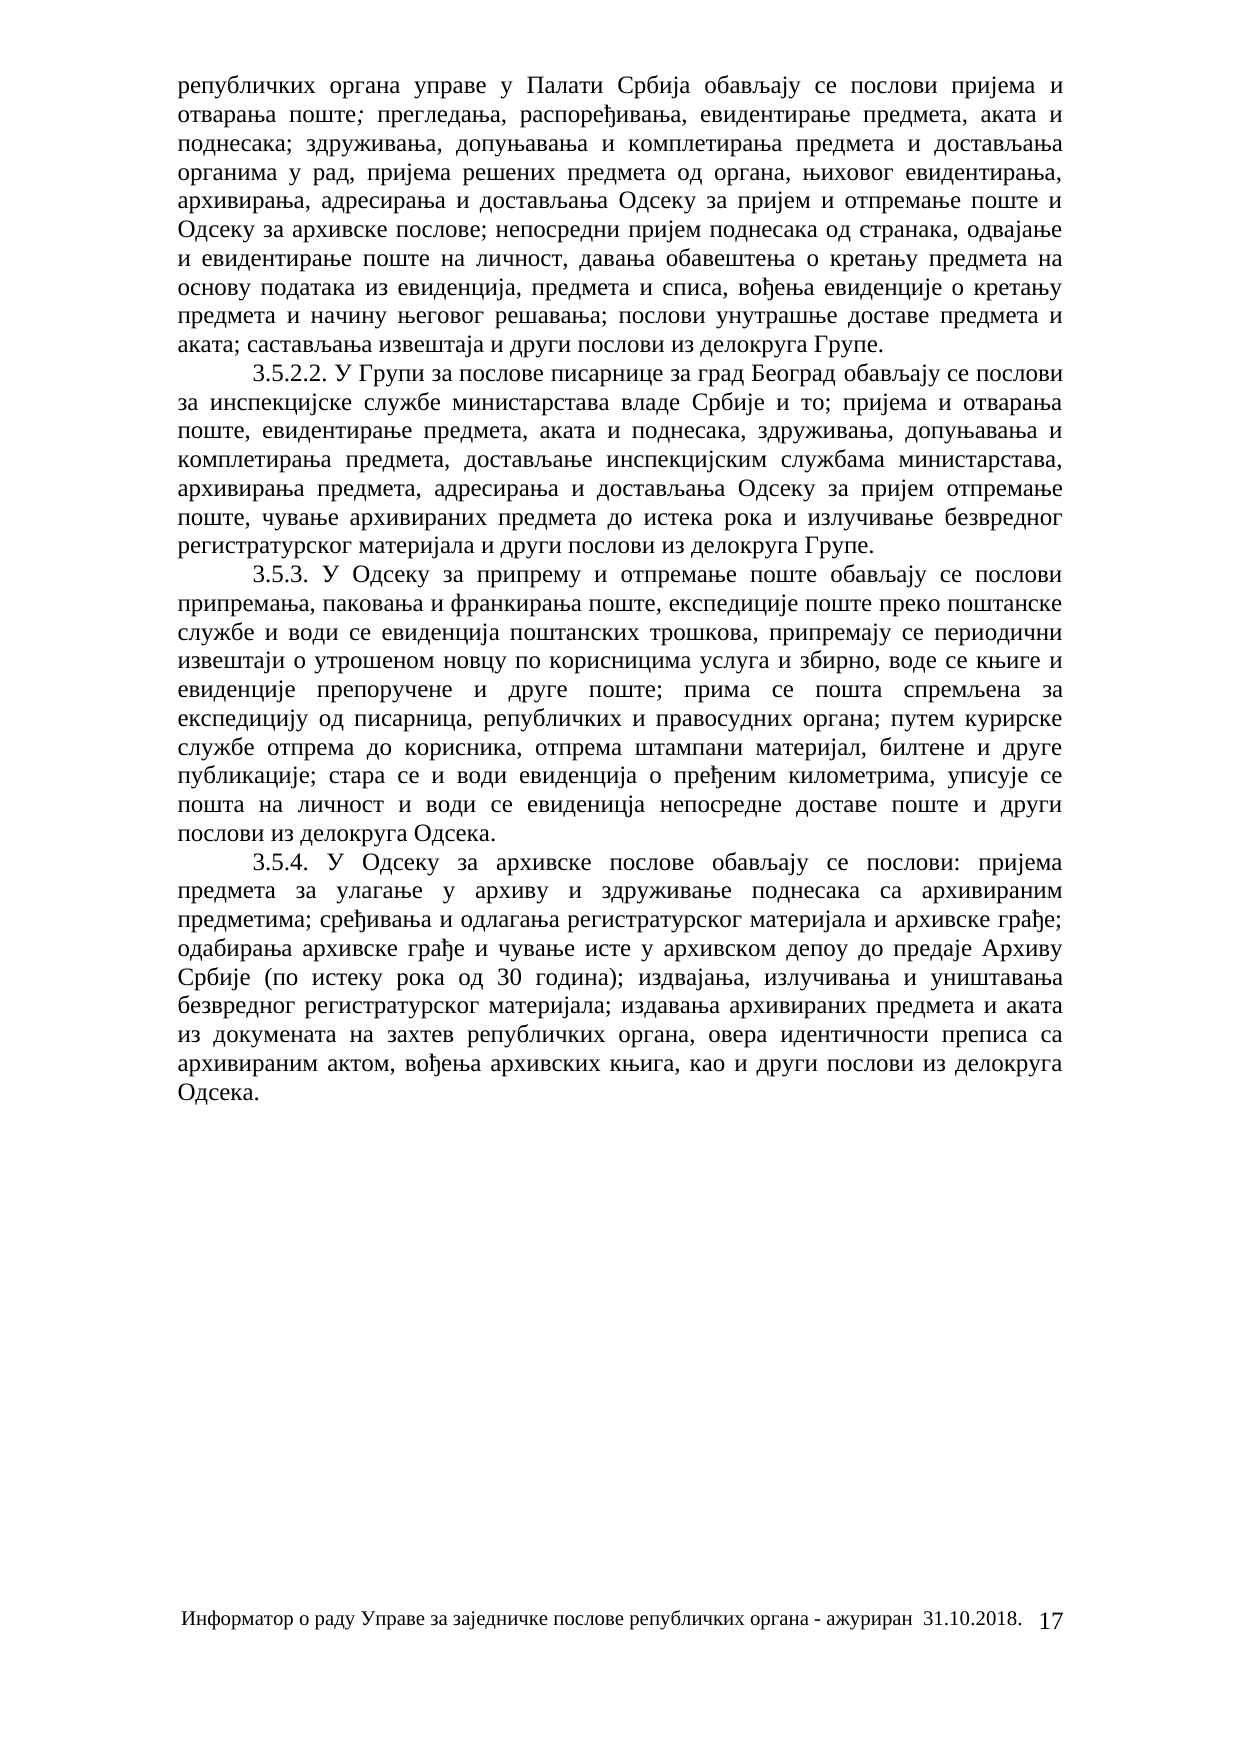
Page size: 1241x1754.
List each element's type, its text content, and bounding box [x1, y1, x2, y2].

text 3.5.4. У Одсеку за архивске послове обављају се послови: пријема предмета за улагање у архиву и здруживање поднесака са архивираним предметима; сређивања и одлагања регистратурског материјала и архивске грађе; одабирања архивске грађе и чување исте у архивском депоу до предаје Архиву Србије (по истеку рока од 30 година); издвајања, излучивања и уништавања безвредног регистратурског материјала; издавања архивираних предмета и аката из докумената на захтев републичких органа, овера идентичности преписа са архивираним актом, вођења архивских књига, као и други послови из делокруга Одсека. [177, 847, 1063, 1105]
text 3.5.2.2. У Групи за послове писарнице за град Београд обављају се послови за инспекцијске службе министарстава владе Србије и то; пријема и отварања поште, евидентирање предмета, аката и поднесака, здруживања, допуњавања и комплетирања предмета, достављање инспекцијским службама министарстава, архивирања предмета, адресирања и достављања Одсеку за пријем отпремање поште, чување архивираних предмета до истека рока и излучивање безвредног регистратурског материјала и други послови из делокруга Групе. [177, 358, 1063, 559]
text 3.5.3. У Одсеку за припрему и отпремање поште обављају се послови припремања, паковања и франкирања поште, експедиције поште преко поштанске службе и води се евиденција поштанских трошкова, припремају се периодични извештаји о утрошеном новцу по корисницима услуга и збирно, воде се књиге и евиденције препоручене и друге поште; прима се пошта спремљена за експедицију од писарница, републичких и правосудних органа; путем курирске службе отпрема до корисника, отпрема штампани материјал, билтене и друге публикације; стара се и води евиденција о пређеним километрима, уписује се пошта на личност и води се евиденицја непосредне доставе поште и други послови из делокруга Одсека. [177, 559, 1063, 847]
text републичких органа управе у Палати Србија обављају се послови пријема и отварања поште; прегледања, распоређивања, евидентирање предмета, аката и поднесака; здруживања, допуњавања и комплетирања предмета и достављања органима у рад, пријема решених предмета од органа, њиховог евидентирања, архивирања, адресирања и достављања Одсеку за пријем и отпремање поште и Одсеку за архивске послове; непосредни пријем поднесака од странака, одвајање и евидентирање поште на личност, давања обавештења о кретању предмета на основу података из евиденција, предмета и списа, вођења евиденције о кретању предмета и начину његовог решавања; послови унутрашње доставе предмета и аката; састављања извештаја и други послови из делокруга Групе. [177, 70, 1063, 358]
